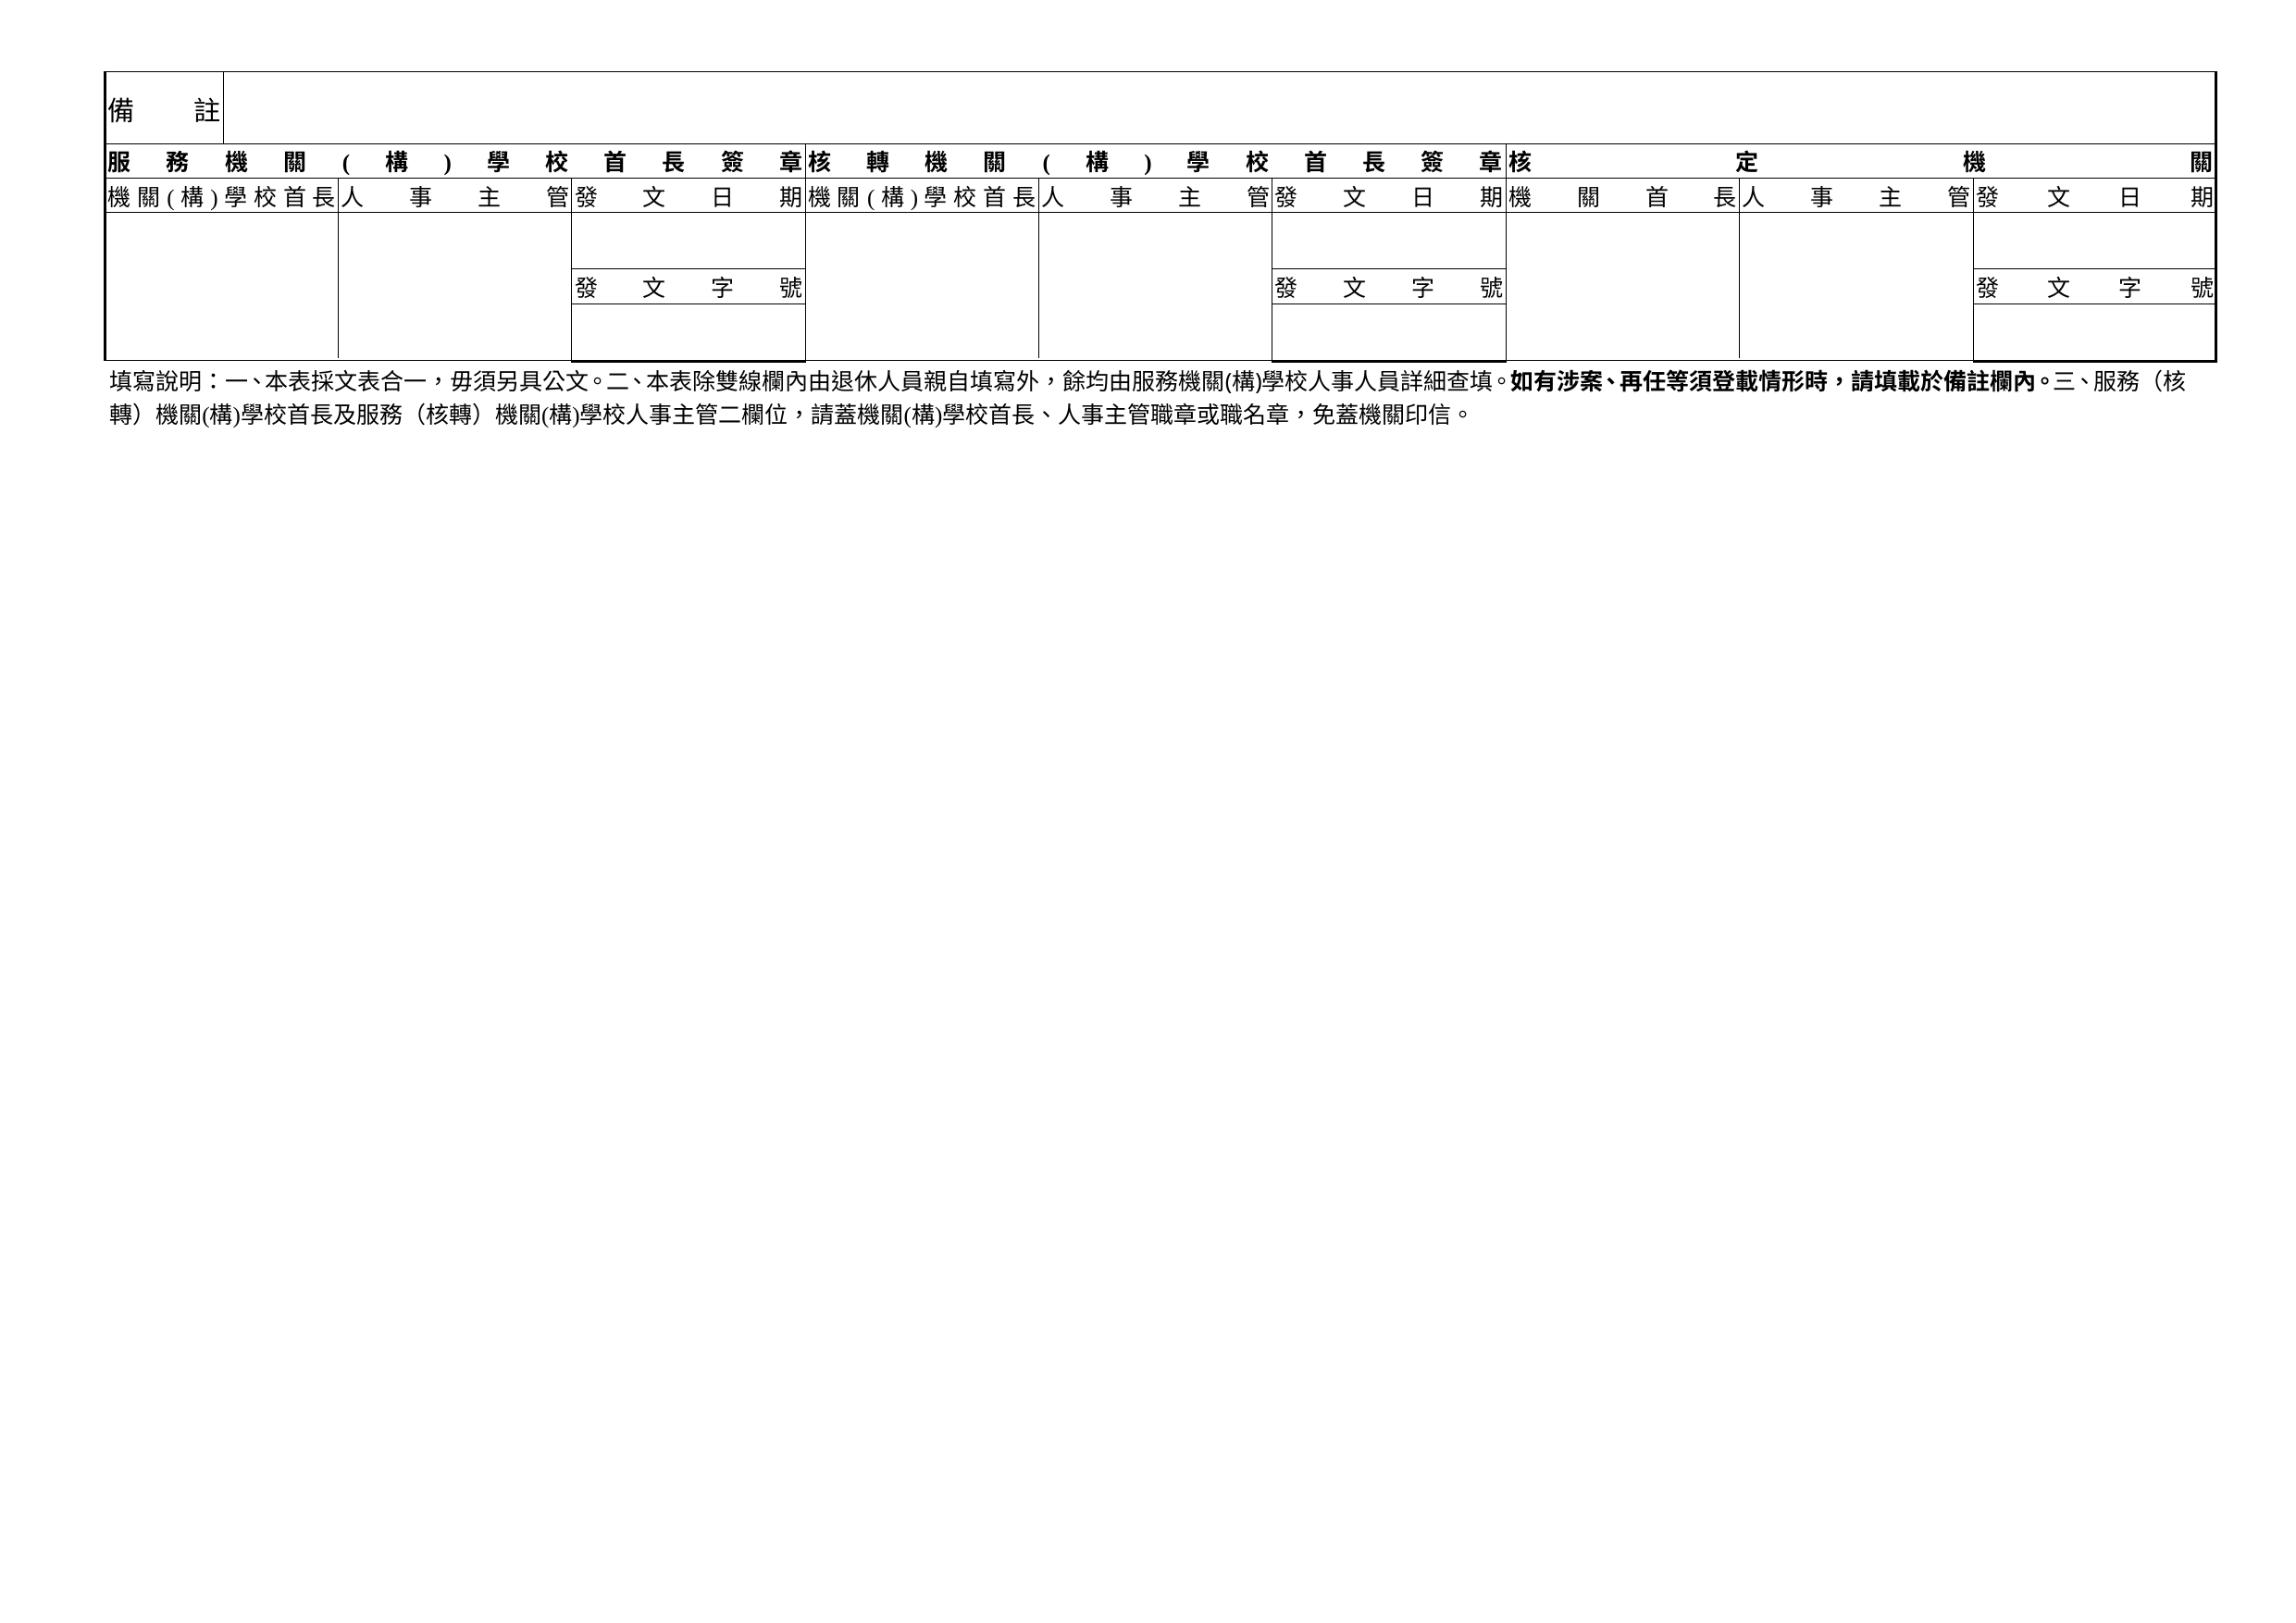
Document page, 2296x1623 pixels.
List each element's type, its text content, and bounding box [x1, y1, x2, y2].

table_cell 人事主管 [1740, 179, 1973, 212]
table_cell 服務機關(構)學校首長簽章 [106, 144, 805, 178]
table_cell [1272, 213, 1506, 268]
table_cell [1974, 213, 2215, 268]
table_cell [1039, 213, 1272, 360]
table_cell 機關(構)學校首長 [806, 179, 1038, 212]
table_cell [224, 72, 2215, 143]
table_cell [806, 213, 1038, 360]
table_cell [572, 304, 805, 360]
table_cell 人事主管 [1039, 179, 1272, 212]
table_cell 發文日期 [1974, 179, 2215, 212]
table_cell 發文字號 [572, 269, 805, 304]
table_cell [1740, 213, 1973, 360]
table_cell 備註 [106, 72, 223, 143]
table_cell [1507, 213, 1739, 360]
table_cell 機關(構)學校首長 [106, 179, 338, 212]
table_cell 機關首長 [1507, 179, 1739, 212]
table_cell 發文字號 [1272, 269, 1506, 304]
table_cell 核定機關 [1507, 144, 2215, 178]
text 填寫說明：一、本表採文表合一，毋須另具公文。二、本表除雙線欄內由退休人員親自填寫外，餘均由服務機關(構)學校人事人員詳細查填。如有涉案、再任等須登載情形時，請填載於備註欄內。三、服務（核轉）機關(構)學校首長及服務（核轉）機關(構)學校人事主管二欄位，請蓋機關(構)學校首長、人事主管職章或職名章，免蓋機關印信。 [109, 363, 2186, 429]
table_cell 發文日期 [1272, 179, 1506, 212]
table_cell [339, 213, 571, 360]
table_cell 發文日期 [572, 179, 805, 212]
table_cell [106, 213, 339, 360]
table_cell [572, 213, 805, 268]
table_cell 核轉機關(構)學校首長簽章 [806, 144, 1506, 178]
table_cell [1974, 304, 2215, 360]
table_cell 發文字號 [1974, 269, 2215, 304]
table_cell [1272, 304, 1506, 360]
table_cell 人事主管 [339, 179, 571, 212]
